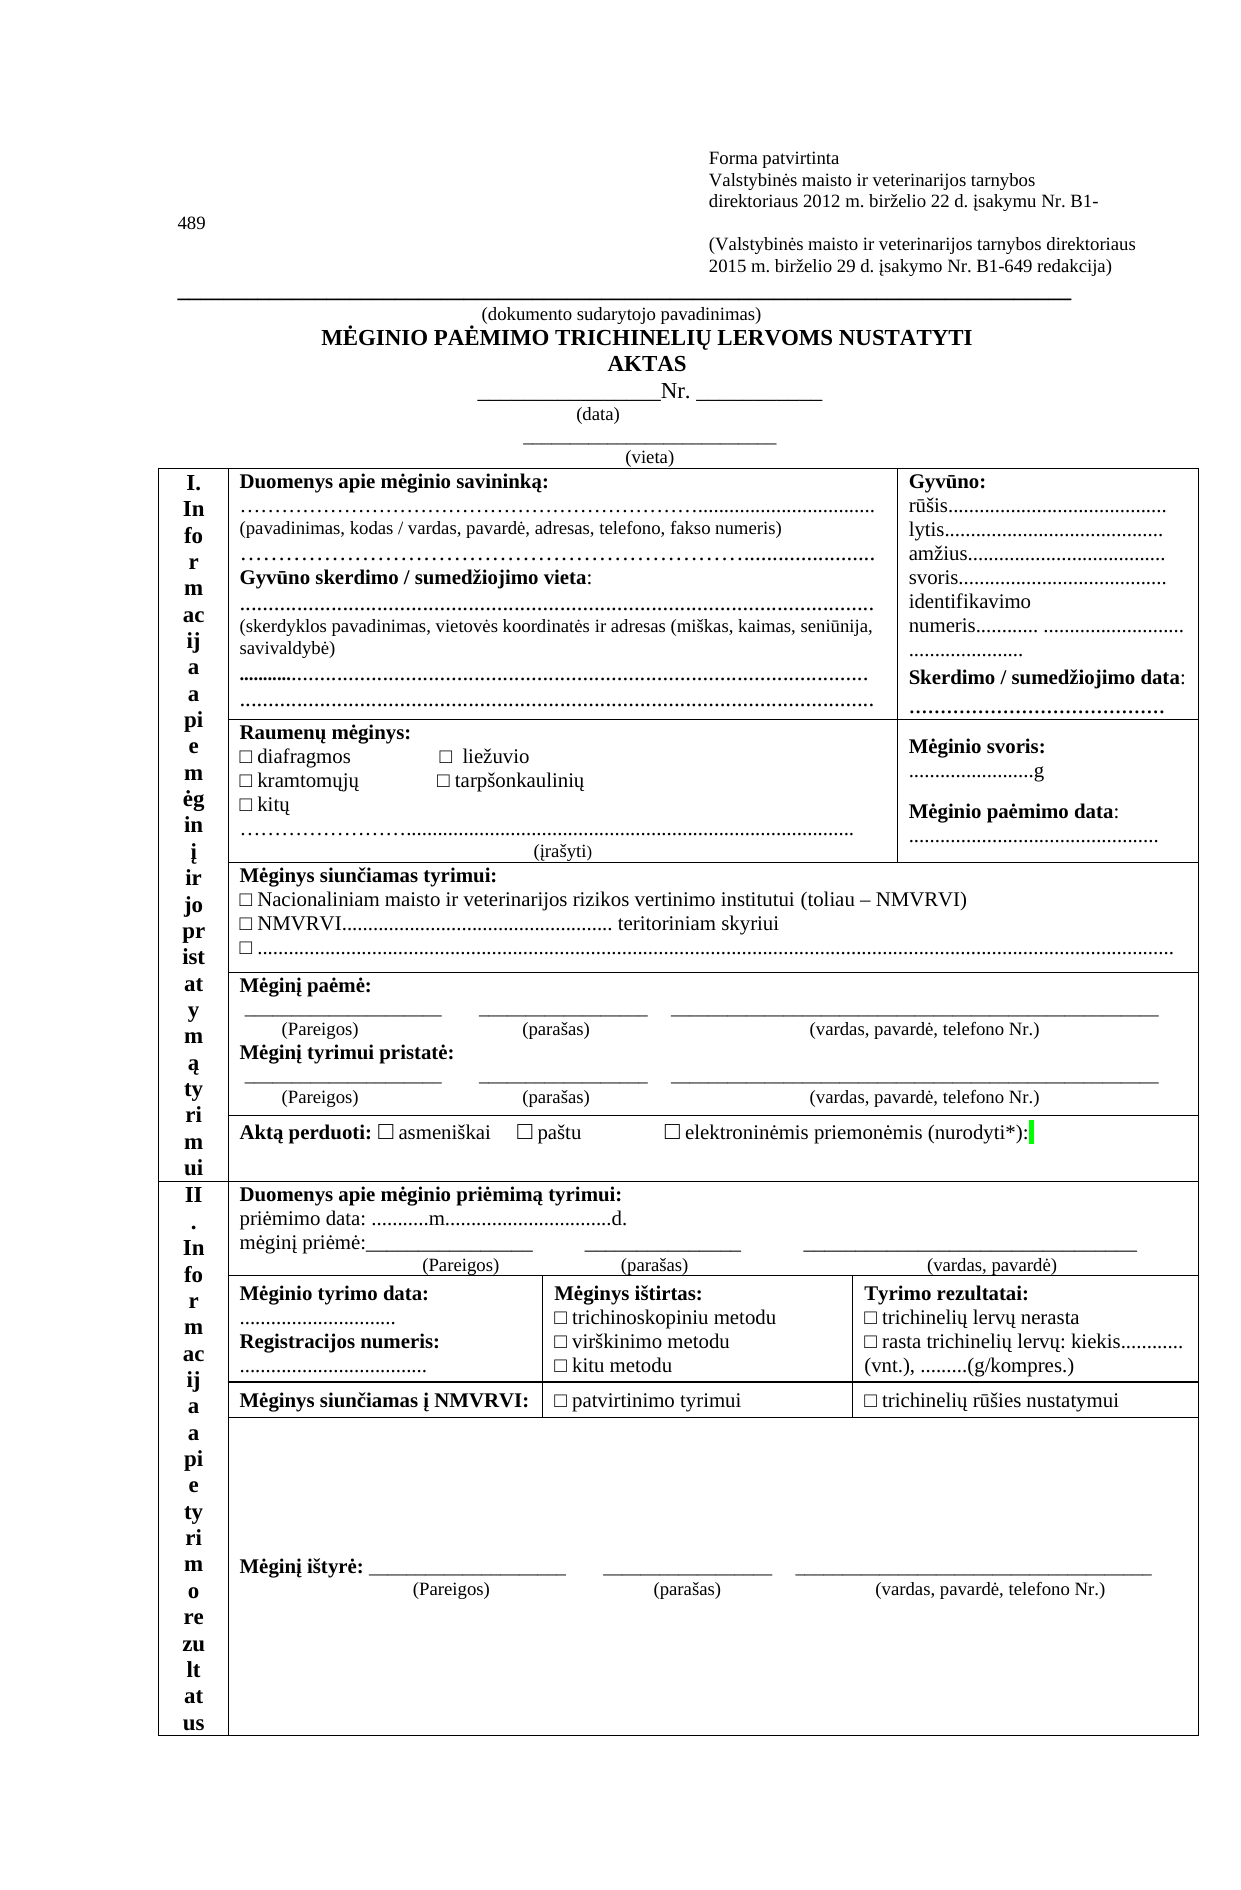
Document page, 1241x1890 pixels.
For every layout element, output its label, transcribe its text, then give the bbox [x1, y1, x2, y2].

table_header Gyvūno: rūšis.......................................... lytis.......................................... amžius...................................... svoris........................................ identifikavimo numeris............ ................................................. Skerdimo / sumedžiojimo data: ......................................... [898, 469, 1198, 719]
table_cell Mėginį ištyrė: _____________________ __________________ ______________________________________ (Pareigos) (parašas) (vardas, pavardė, telefono Nr.) [229, 1418, 1198, 1735]
text AKTAS [177, 351, 1122, 377]
table_cell □ trichinelių rūšies nustatymui [853, 1383, 1198, 1417]
text ________________Nr. ___________ [177, 377, 1122, 403]
table_cell Mėginys siunčiamas į NMVRVI: [229, 1383, 542, 1417]
table_cell Mėginio svoris: ........................g Mėginio paėmimo data: ................................................ [898, 720, 1198, 862]
text (vieta) [177, 446, 1122, 468]
table_cell II. Informacija apie tyrimo rezultatus [159, 1182, 228, 1735]
table_cell Tyrimo rezultatai: □ trichinelių lervų nerasta □ rasta trichinelių lervų: kiekis............(vnt.), .........(g/kompres.) [853, 1276, 1198, 1381]
text (dokumento sudarytojo pavadinimas) [402, 303, 1240, 324]
text Valstybinės maisto ir veterinarijos tarnybos [177, 168, 1172, 190]
text ______________________________________________________________________________ [177, 276, 1240, 303]
table_cell Aktą perduoti: □ asmeniškai □ paštu □ elektroninėmis priemonėmis (nurodyti*): [229, 1116, 1198, 1181]
table_cell □ patvirtinimo tyrimui [543, 1383, 852, 1417]
text Forma patvirtinta [177, 147, 1172, 168]
table_cell Mėginį paėmė: _____________________ __________________ ____________________________________________________ (Pareigos) (parašas) (vardas, pavardė, telefono Nr.) Mėginį tyrimui pristatė: _____________________ __________________ ____________________________________________________ (Pareigos) (parašas) (vardas, pavardė, telefono Nr.) [229, 973, 1198, 1115]
text (data) [177, 403, 1122, 425]
text (Valstybinės maisto ir veterinarijos tarnybos direktoriaus [177, 233, 1172, 255]
table_cell Duomenys apie mėginio priėmimą tyrimui: priėmimo data: ...........m................................d. mėginį priėmė:________________ _______________ ________________________________ (Pareigos) (parašas) (vardas, pavardė) [229, 1182, 1198, 1275]
table_cell Raumenų mėginys: □ diafragmos □ liežuvio □ kramtomųjų □ tarpšonkaulinių □ kitų ……………………...................................................................................... (įrašyti) [229, 720, 897, 862]
text MĖGINIO PAĖMIMO TRICHINELIŲ LERVOMS NUSTATYTI [177, 324, 1122, 351]
table_cell Mėginys ištirtas: □ trichinoskopiniu metodu □ virškinimo metodu □ kitu metodu [543, 1276, 852, 1381]
text direktoriaus 2012 m. birželio 22 d. įsakymu Nr. B1-489 [177, 190, 1122, 233]
text 2015 m. birželio 29 d. įsakymo Nr. B1-649 redakcija) [177, 255, 1122, 276]
table_header I. Informacija apie mėginį ir jo pristatymą tyrimui [159, 469, 228, 1181]
text ___________________________ [177, 425, 1122, 446]
table_cell Mėginio tyrimo data: .............................. Registracijos numeris: .................................... [229, 1276, 542, 1381]
table_header Duomenys apie mėginio savininką: ………………………………………………………….................................. (pavadinimas, kodas / vardas, pavardė, adresas, telefono, fakso numeris) …………………………………………………………....................... Gyvūno skerdimo / sumedžiojimo vieta: ............................................................................................................... (skerdyklos pavadinimas, vietovės koordinatės ir adresas (miškas, kaimas, seniūnija, savivaldybė) ................................................................................................................ ............................................................................................................... [229, 469, 897, 719]
table_cell Mėginys siunčiamas tyrimui: □ Nacionaliniam maisto ir veterinarijos rizikos vertinimo institutui (toliau – NMVRVI) □ NMVRVI.................................................... teritoriniam skyriui □ ................................................................................................................................................................................ [229, 863, 1198, 972]
